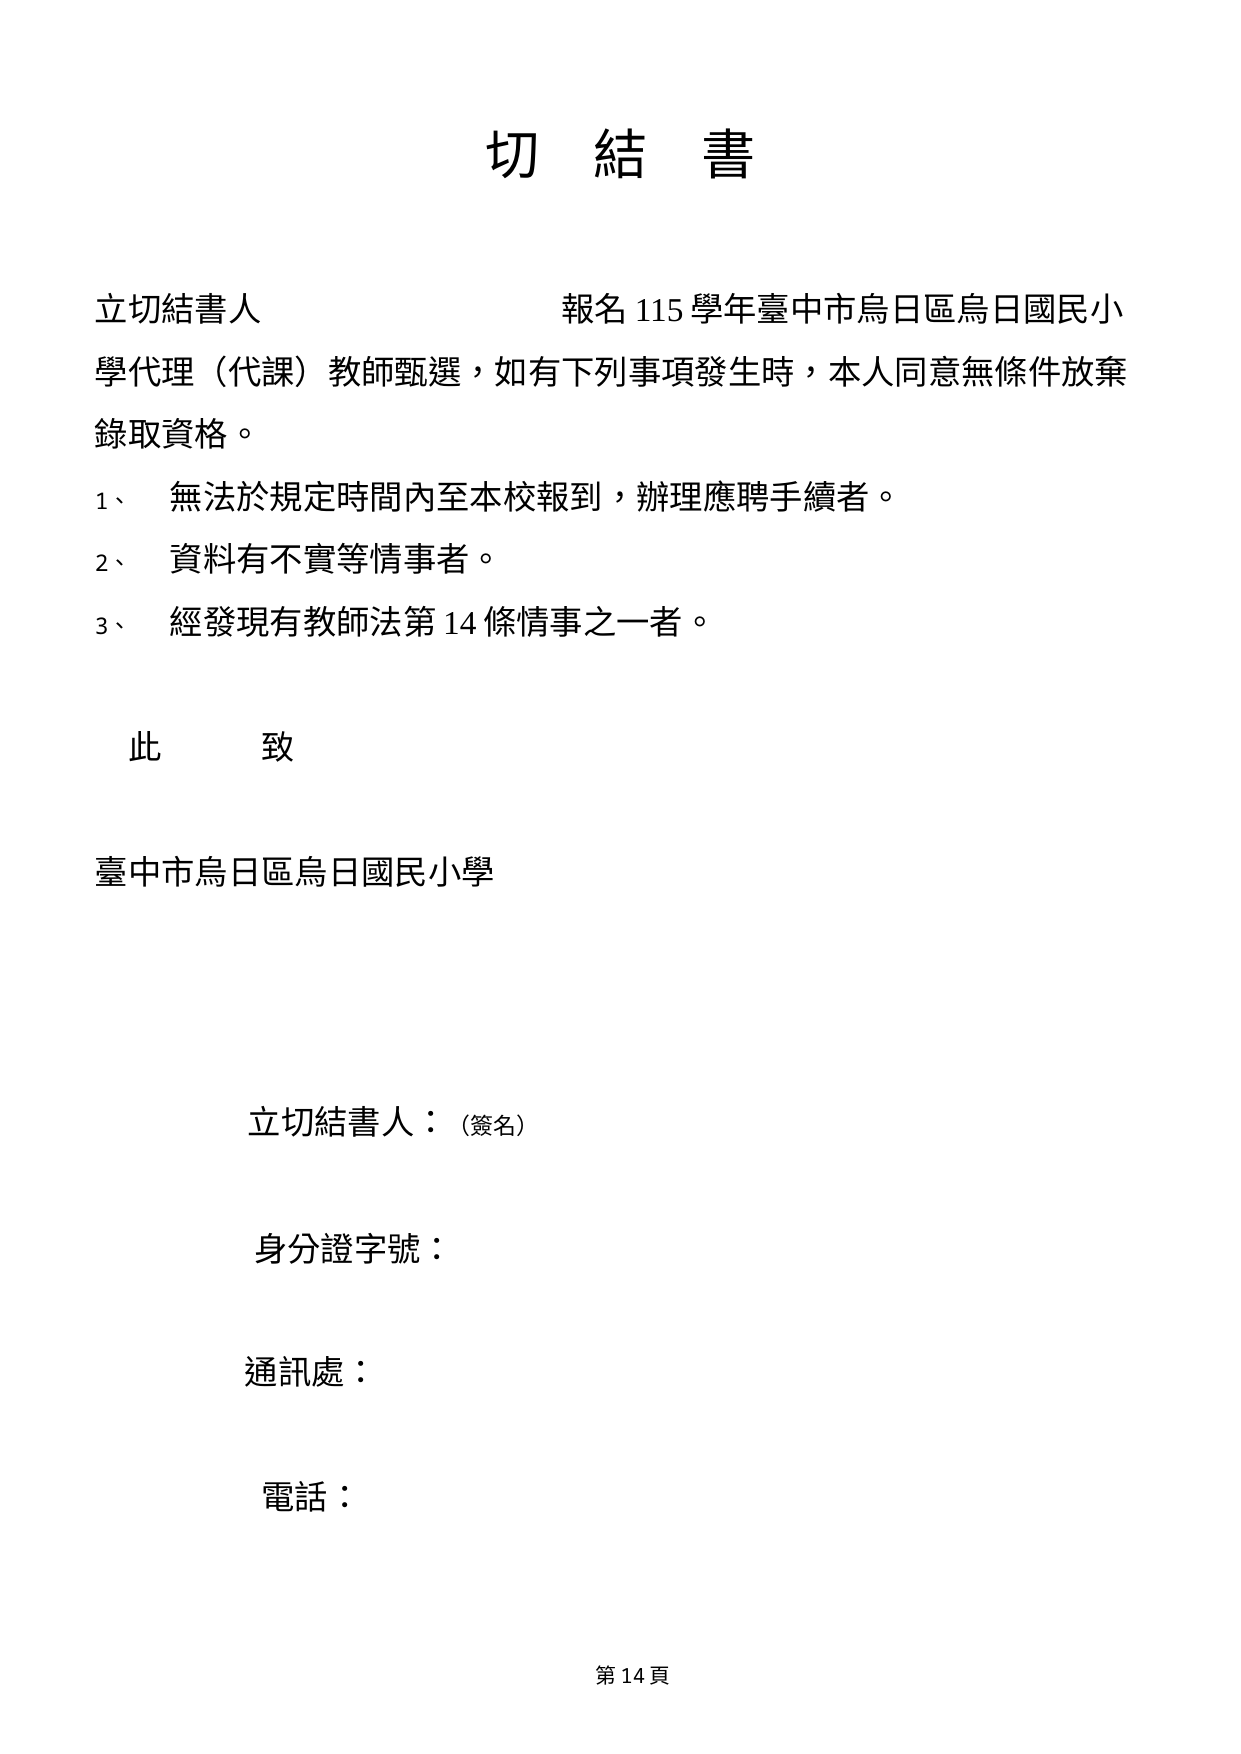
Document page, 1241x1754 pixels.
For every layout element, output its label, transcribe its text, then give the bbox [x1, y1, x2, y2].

text 電話： [94, 1453, 1146, 1516]
text 身分證字號： [94, 1203, 1146, 1266]
list 資料有不實等情事者。 [94, 516, 1146, 578]
text 切 結 書 [94, 78, 1146, 203]
text 立切結書人：（簽名） [94, 1078, 1146, 1141]
list 無法於規定時間內至本校報到，辦理應聘手續者。 [94, 453, 1146, 516]
text 此 致 [94, 703, 1146, 766]
text 立切結書人 報名115學年臺中市烏日區烏日國民小學代理（代課）教師甄選，如有下列事項發生時，本人同意無條件放棄錄取資格。 [94, 266, 1146, 453]
list 經發現有教師法第14條情事之一者。 [94, 578, 1146, 641]
text 臺中市烏日區烏日國民小學 [94, 828, 1146, 891]
text 通訊處： [94, 1328, 1146, 1391]
